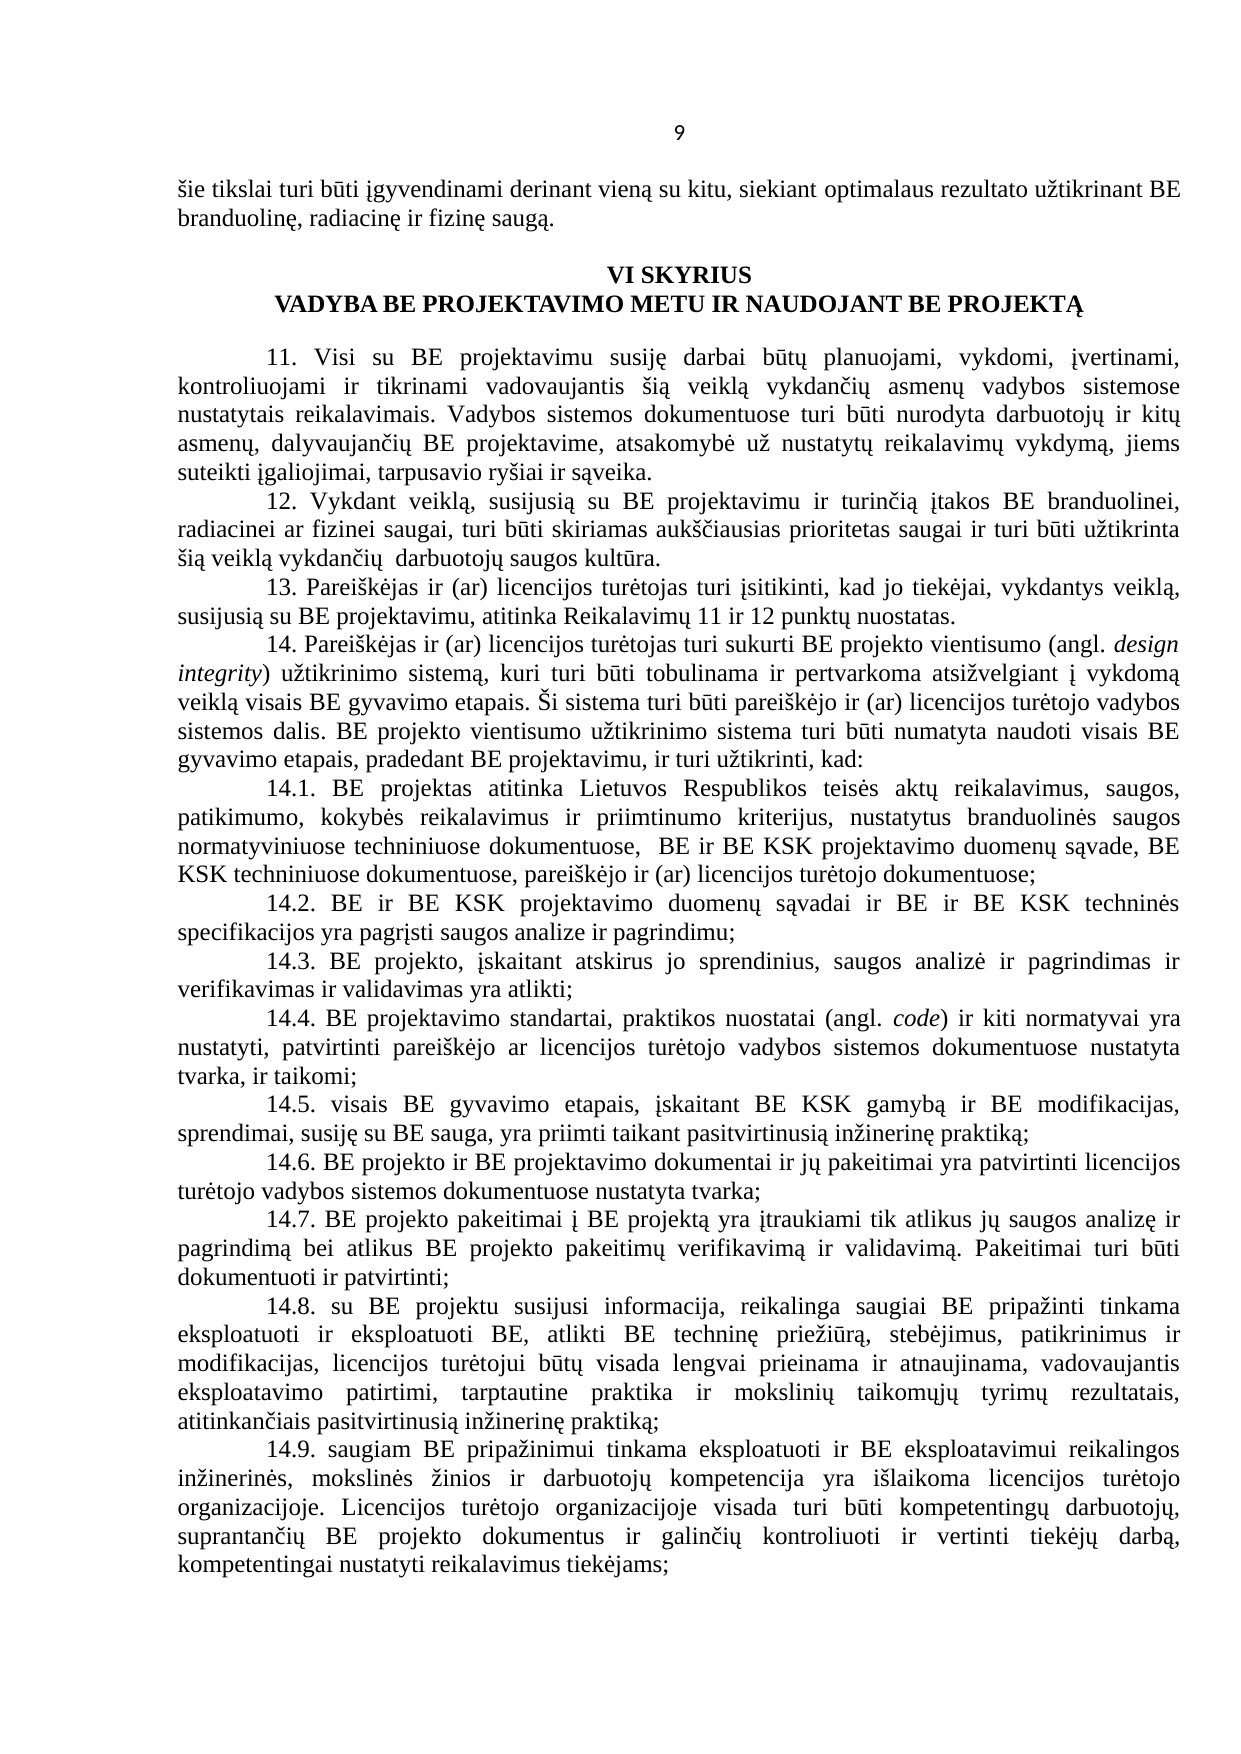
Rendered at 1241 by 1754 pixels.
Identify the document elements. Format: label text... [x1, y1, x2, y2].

text 14.4. BE projektavimo standartai, praktikos nuostatai (angl. code) ir kiti normatyvai yra nustatyti, patvirtinti pareiškėjo ar licencijos turėtojo vadybos sistemos dokumentuose nustatyta tvarka, ir taikomi; [177, 1003, 1181, 1089]
text 14.1. BE projektas atitinka Lietuvos Respublikos teisės aktų reikalavimus, saugos, patikimumo, kokybės reikalavimus ir priimtinumo kriterijus, nustatytus branduolinės saugos normatyviniuose techniniuose dokumentuose, BE ir BE KSK projektavimo duomenų sąvade, BE KSK techniniuose dokumentuose, pareiškėjo ir (ar) licencijos turėtojo dokumentuose; [177, 773, 1181, 888]
text 11. Visi su BE projektavimu susiję darbai būtų planuojami, vykdomi, įvertinami, kontroliuojami ir tikrinami vadovaujantis šią veiklą vykdančių asmenų vadybos sistemose nustatytais reikalavimais. Vadybos sistemos dokumentuose turi būti nurodyta darbuotojų ir kitų asmenų, dalyvaujančių BE projektavime, atsakomybė už nustatytų reikalavimų vykdymą, jiems suteikti įgaliojimai, tarpusavio ryšiai ir sąveika. [177, 342, 1181, 486]
text 14.7. BE projekto pakeitimai į BE projektą yra įtraukiami tik atlikus jų saugos analizę ir pagrindimą bei atlikus BE projekto pakeitimų verifikavimą ir validavimą. Pakeitimai turi būti dokumentuoti ir patvirtinti; [177, 1204, 1181, 1291]
text 13. Pareiškėjas ir (ar) licencijos turėtojas turi įsitikinti, kad jo tiekėjai, vykdantys veiklą, susijusią su BE projektavimu, atitinka Reikalavimų 11 ir 12 punktų nuostatas. [177, 572, 1181, 629]
text 14.2. BE ir BE KSK projektavimo duomenų sąvadai ir BE ir BE KSK techninės specifikacijos yra pagrįsti saugos analize ir pagrindimu; [177, 888, 1181, 946]
text VADYBA BE PROJEKTAVIMO METU IR NAUDOJANT BE PROJEKTĄ [177, 289, 1181, 318]
text 12. Vykdant veiklą, susijusią su BE projektavimu ir turinčią įtakos BE branduolinei, radiacinei ar fizinei saugai, turi būti skiriamas aukščiausias prioritetas saugai ir turi būti užtikrinta šią veiklą vykdančių darbuotojų saugos kultūra. [177, 486, 1181, 572]
text 14.5. visais BE gyvavimo etapais, įskaitant BE KSK gamybą ir BE modifikacijas, sprendimai, susiję su BE sauga, yra priimti taikant pasitvirtinusią inžinerinę praktiką; [177, 1089, 1181, 1147]
text 14.9. saugiam BE pripažinimui tinkama eksploatuoti ir BE eksploatavimui reikalingos inžinerinės, mokslinės žinios ir darbuotojų kompetencija yra išlaikoma licencijos turėtojo organizacijoje. Licencijos turėtojo organizacijoje visada turi būti kompetentingų darbuotojų, suprantančių BE projekto dokumentus ir galinčių kontroliuoti ir vertinti tiekėjų darbą, kompetentingai nustatyti reikalavimus tiekėjams; [177, 1434, 1181, 1578]
text 14.6. BE projekto ir BE projektavimo dokumentai ir jų pakeitimai yra patvirtinti licencijos turėtojo vadybos sistemos dokumentuose nustatyta tvarka; [177, 1147, 1181, 1204]
text VI SKYRIUS [177, 260, 1181, 289]
text šie tikslai turi būti įgyvendinami derinant vieną su kitu, siekiant optimalaus rezultato užtikrinant BE branduolinę, radiacinę ir fizinę saugą. [177, 174, 1181, 232]
text 14.8. su BE projektu susijusi informacija, reikalinga saugiai BE pripažinti tinkama eksploatuoti ir eksploatuoti BE, atlikti BE techninę priežiūrą, stebėjimus, patikrinimus ir modifikacijas, licencijos turėtojui būtų visada lengvai prieinama ir atnaujinama, vadovaujantis eksploatavimo patirtimi, tarptautine praktika ir mokslinių taikomųjų tyrimų rezultatais, atitinkančiais pasitvirtinusią inžinerinę praktiką; [177, 1291, 1181, 1434]
text 14. Pareiškėjas ir (ar) licencijos turėtojas turi sukurti BE projekto vientisumo (angl. design integrity) užtikrinimo sistemą, kuri turi būti tobulinama ir pertvarkoma atsižvelgiant į vykdomą veiklą visais BE gyvavimo etapais. Ši sistema turi būti pareiškėjo ir (ar) licencijos turėtojo vadybos sistemos dalis. BE projekto vientisumo užtikrinimo sistema turi būti numatyta naudoti visais BE gyvavimo etapais, pradedant BE projektavimu, ir turi užtikrinti, kad: [177, 629, 1181, 773]
text 14.3. BE projekto, įskaitant atskirus jo sprendinius, saugos analizė ir pagrindimas ir verifikavimas ir validavimas yra atlikti; [177, 946, 1181, 1003]
